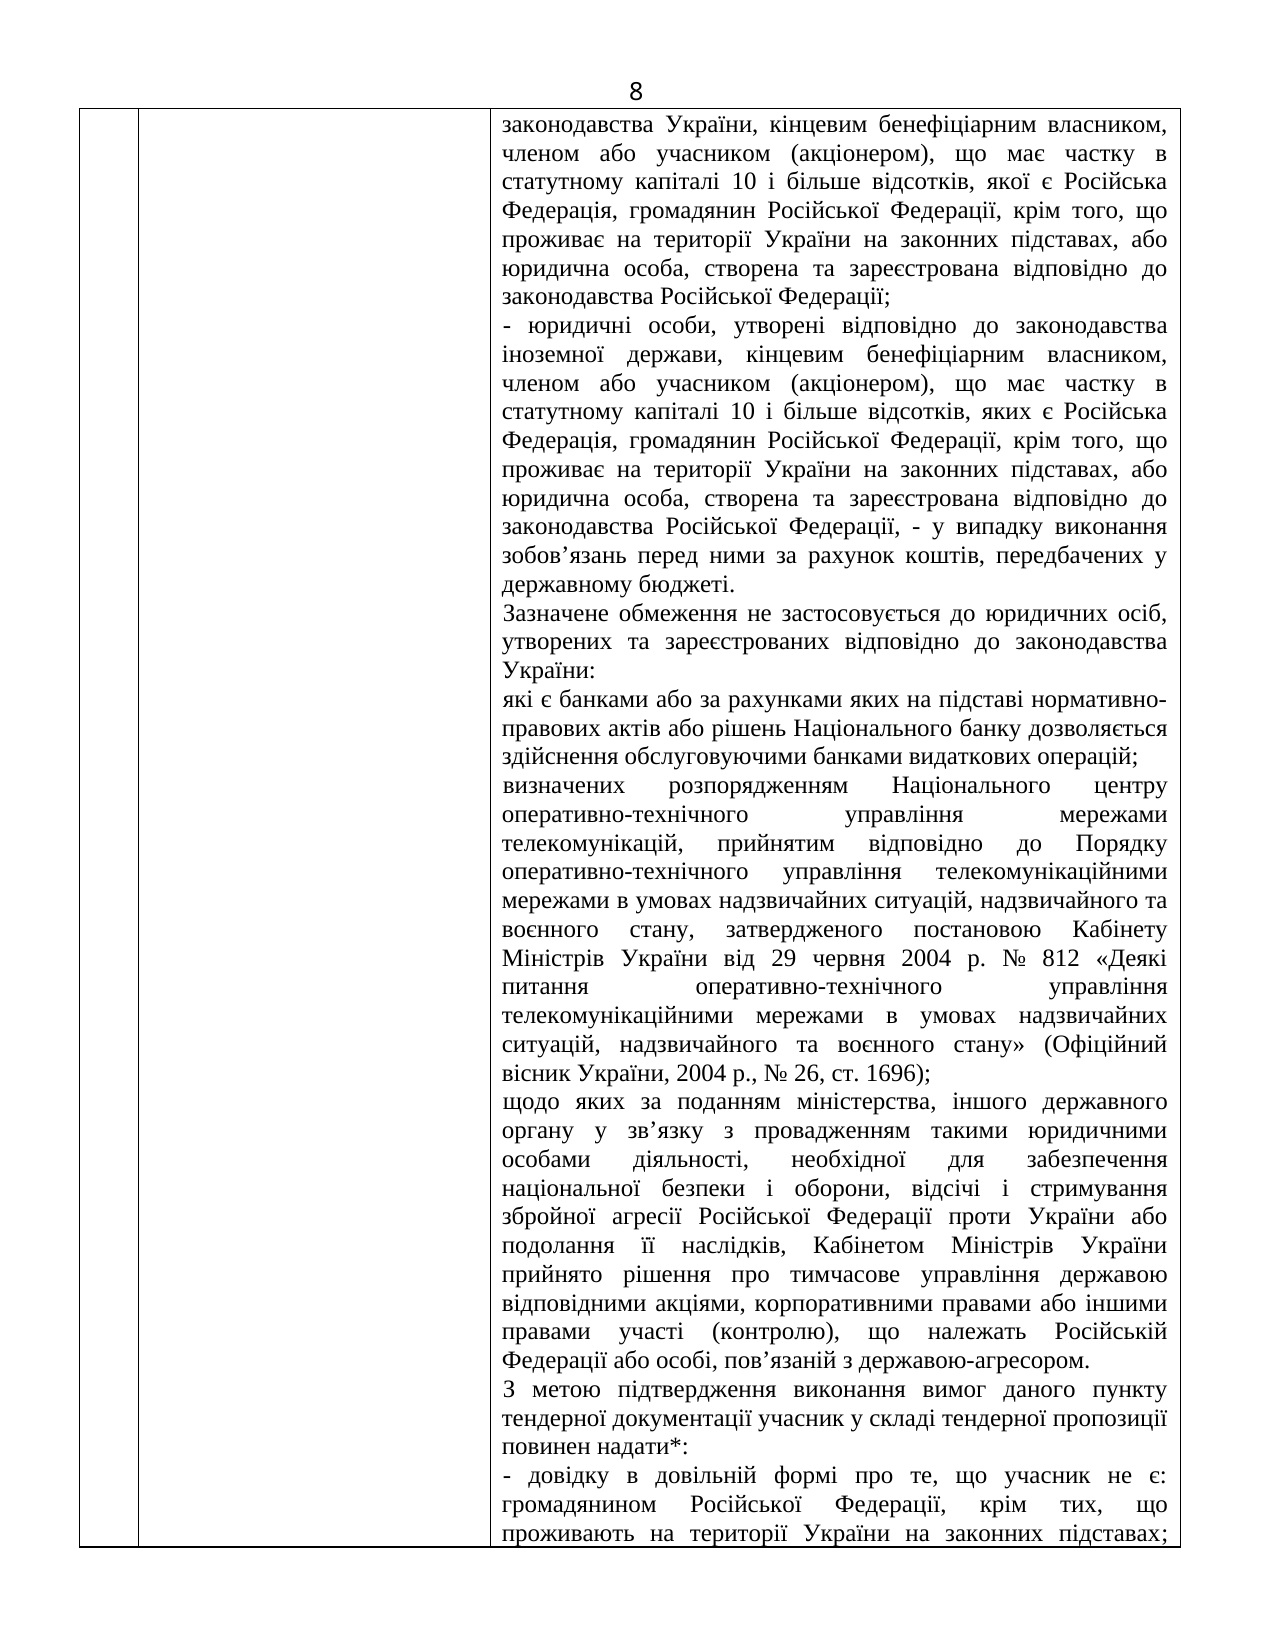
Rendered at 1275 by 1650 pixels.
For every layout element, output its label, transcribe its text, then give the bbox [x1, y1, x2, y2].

table_cell [139, 109, 490, 1546]
table_cell [80, 109, 138, 1546]
table_cell 1.1. Тендерна пропозиція подається в електронному вигляді через електронну систему закупівель шляхом заповнення електронних форм з окремими полями, де зазначається інформація про ціну, інші критерії оцінки (у разі їх встановлення замовником), інформація від учасника процедури закупівлі про його відповідність кваліфікаційним (кваліфікаційному) критеріям (у разі їх встановлення замовником), наявність/відсутність підстав, установлених у пункті 47 Особливостей і в тендерній документації, та шляхом завантаження необхідних документів, що вимагаються замовником у тендерній документації, у т.ч. відповідно до вимог абзацу першого частини 3 статті 22 Закону. Учасник відповідно до вимог цієї тендерної документації повинен надати у складі тендерної пропозиції: 1) заповнену та підписану тендерну пропозицію за формою, наведеною у Додатку 1 до тендерної документації; 2) інформацію та документи, що підтверджують відповідність учасника кваліфікаційним критеріям (Додаток 2 до тендерної документації); 3) інформацію щодо відповідності учасника вимогам, визначеним у пункті 47 Особливостей (Додаток 3 до тендерної документації); 4) інформацію про необхідні технічні, якісні та кількісні характеристики предмета закупівлі, підготовлені у відповідності з вимогами п.6 розділу 3 тендерної документації та Додатку 4 до тендерної документації; 5) для учасників-юридичних осіб - копію статуту зі змінами та доповненнями з відміткою державного реєстратора (у випадку відсутності відмітки державного реєстратора на статуті, учасник додатково у складі тендерної пропозиції повинен надати довідку або опис, де зазначено код доступу, за яким існує можливість перевірити достовірність наданого статуту або переглянути електронну версію документу або інший установчий документ зі змінами (у випадку законодавчо обумовленої відсутності статуту)). У разі, якщо учасник здійснює господарську діяльність на підставі модельного статуту, надається копія відповідного рішення загальних зборів учасників; 6) копію або оригінал документу, який підтверджує статус та повноваження особи учасника на підписання документів тендерної пропозиції та договору за результатами торгів: довідку щодо особи (осіб), уповноваженої (их) на підписання документів тендерної пропозиції та договору про закупівлю; для учасників-юридичних осіб - у разі підписання керівником організації-учасника – протокол зборів засновників про призначення директора, президента, голови правління тощо, наказ про призначення керівника або виписка (витяг) із зазначених документів; у разі підписання іншою особою – доручення (довіреність) керівника учасника та документальне підтвердження статусу та повноважень особи, яка видала доручення (довіреність), щодо видачі доручення (довіреності)) (протокол зборів засновників про призначення директора, президента, голови правління тощо, наказ про призначення керівника або виписка (витяг) із зазначених документів); для учасників-юридичних осіб - довідка у довільній формі про відсутність/наявність статутних обмежень* щодо права уповноваженої особи учасника на підписання договору на суму наданої тендерної пропозиції; * При наявності обмежень у Статуті органів управління учасника (господарського товариства) на укладання договорів, відповідно до Господарського кодексу України, обов’язково надається рішення загальних зборів учасників (засновників) товариства, яке дає право підписання договору на суму наданої пропозиції, завірене належним чином; 7) інформацію (гарантійний лист) на заміну персоналу у разі його тимчасової непрацездатності або звільнення; 8) довідка (або інший документ), видана(ий) Державною податковою службою України (або територіальним органом або державною податковою інспекцією) про наявність зареєстрованих рахунків в банківських установах, не більше двохмісячної давнини відносно дати кінцевого строку подання тендерних пропозицій; 9) довідка(и) не раніше, ніж десятиденної давнини по відношенню до дати кінцевого строку подання тендерних пропозицій, видана(і) банківськими установами, у яких обслуговується учасник, про відсутність заборгованості по сплаті відсотків за кредитами. Довідка(и) надаються з усіх банківських установ, вказаних у довідці(ах)/іншому документі, виданому Державною податковою службою України (або територіальним органом або державною податковою інспекцією); Учасник торгів – нерезидент у складі пропозиції повинен надати: - довідку банку про фінансову спроможність учасника торгів – нерезидента; - довідку, що підтверджує задовільний фінансовий стан учасника торгів – нерезидента, виданої уповноваженим органом реєстрації в країні нерезидента. 10) у разі якщо тендерна пропозиція подається об’єднанням учасників, учасник у складі тендерної пропозиції надає документ про створення такого об’єднання; 11) проект договору, підготовлений у відповідності з Додатком 5, який повинен бути заповнений для сторони учасника, включаючи додатки та специфікації до нього, підписаний уповноваженою особою учасника і містити печатку учасника. При заповнені проекту договору та додатків до договору цінові показники можуть не зазначатися (не заповнюватися); 12) довідку/лист у довільній формі, яка/який підтверджує, що учасник ознайомився з проектом договору та гарантує виконання своїх зобов’язання за ним; 13) довідку/лист у довільній формі, яка/який підтверджує, що у замовника, який проводить процедуру закупівлі, відсутні підстави для застосування до учасника торгів, який подав тендерну пропозицію, оперативно-господарських санкцій, передбачених пунктом 4 частини 1 статті 236 Господарського кодексу України; 14) гарантійний лист, яким учасник підтверджує, що учасник, засновник(и) учасника, кінцевий(і) бенефеціар(и) учасника, член або учасник (акціонер) юридичної особи - учасника процедури закупівлі, предмет закупівлі, запропонований на торги, не перебувають під дією спеціальних економічних та інших обмежувальних заходів чи спеціальних санкцій за порушення законодавства про зовнішньоекономічну діяльність, а також будь-яких інших обставин та заходів нормативного, адміністративного чи іншого характеру, що перешкоджають укладенню та/або виконанню договору про закупівлю, передбачених, зокрема, але не виключно, Законом України «Про санкції», Законом України «Про запобігання та протидію легалізації (відмиванню) доходів, одержаних злочинним шляхом, фінансуванню тероризму та фінансуванню розповсюдження зброї масового знищення», постановою Кабінету Міністрів від 07.11.2014р. №595 «Деякі питання фінансування бюджетних установ, здійснення соціальних виплат населенню та надання фінансової підтримки окремим підприємствам і організаціям Донецької та Луганської областей, а також інших платежів з рахунків, відкритих в органах Казначейства», постановою Кабінету Міністрів від 16.12.2015р. №1035 «Про обмеження поставок окремих товарів (робіт, послуг) з тимчасово окупованої території на іншу територію України та/або з іншої території України на тимчасово окуповану територію», постановою Кабінету Міністрів України від 30.12.2015 №1147 «Про заборону ввезення на митну територію України товарів, що походять з Російської Федерації», постановою Кабінету Міністрів України від 09.04.2022 №426 «Про застосування заборони ввезення товарів з Російської Федерації»; 16) відповідно до вимог частини 2 статті 13 Закону України «Про забезпечення прав і свобод громадян та правовий режим на тимчасово окупованій території України» здійснення господарської діяльності юридичними особами, фізичними особами - підприємцями та фізичними особами, які провадять незалежну професійну діяльність, місцезнаходженням (місцем проживання) яких є тимчасово окупована територія, дозволяється виключно після зміни їхньої податкової адреси на іншу територію України. Правочин, стороною якого є суб’єкт господарювання, місцезнаходженням (місцем проживання) якого є тимчасово окупована територія, є нікчемним. На такі правочини не поширюється дія положення абзацу другого частини другої статті 215 Цивільного кодексу України. У зв’язку з цим, у складі тендерної пропозиції учасник повинен надати гарантійний лист про те, що місцезнаходженням (місцем проживання) суб’єкта господарювання, який є учасником, не є територіальна громада, яка перебуває в тимчасовій окупації*. *Замовник перевіряє інформацію щодо учасника згідно Переліку територій, на яких ведуться (велися) бойові дії або тимчасово окупованих Російською Федерацією, затвердженого наказом Мінреінтеграції від 22.12.2022 р. №309. 17) відповідно до вимог пп.1 п.1 постанови Кабінету Міністрів України від 03.03.2022 №187 «Про забезпечення захисту національних інтересів за майбутніми позовами держави Україна у зв’язку з військовою агресією Російської Федерації» в якості учасника не можуть виступати: - громадяни Російської Федерації, крім тих, що проживають на території України на законних підставах; - юридичні особи, створені та зареєстровані відповідно до законодавства Російської Федерації; - юридичні особи, створені та зареєстровані відповідно до законодавства України, кінцевим бенефіціарним власником, членом або учасником (акціонером), що має частку в статутному капіталі 10 і більше відсотків, якої є Російська Федерація, громадянин Російської Федерації, крім того, що проживає на території України на законних підставах, або юридична особа, створена та зареєстрована відповідно до законодавства Російської Федерації; - юридичні особи, утворені відповідно до законодавства іноземної держави, кінцевим бенефіціарним власником, членом або учасником (акціонером), що має частку в статутному капіталі 10 і більше відсотків, яких є Російська Федерація, громадянин Російської Федерації, крім того, що проживає на території України на законних підставах, або юридична особа, створена та зареєстрована відповідно до законодавства Російської Федерації, - у випадку виконання зобов’язань перед ними за рахунок коштів, передбачених у державному бюджеті. Зазначене обмеження не застосовується до юридичних осіб, утворених та зареєстрованих відповідно до законодавства України: які є банками або за рахунками яких на підставі нормативно-правових актів або рішень Національного банку дозволяється здійснення обслуговуючими банками видаткових операцій; визначених розпорядженням Національного центру оперативно-технічного управління мережами телекомунікацій, прийнятим відповідно до Порядку оперативно-технічного управління телекомунікаційними мережами в умовах надзвичайних ситуацій, надзвичайного та воєнного стану, затвердженого постановою Кабінету Міністрів України від 29 червня 2004 р. № 812 «Деякі питання оперативно-технічного управління телекомунікаційними мережами в умовах надзвичайних ситуацій, надзвичайного та воєнного стану» (Офіційний вісник України, 2004 р., № 26, ст. 1696); щодо яких за поданням міністерства, іншого державного органу у зв’язку з провадженням такими юридичними особами діяльності, необхідної для забезпечення національної безпеки і оборони, відсічі і стримування збройної агресії Російської Федерації проти України або подолання її наслідків, Кабінетом Міністрів України прийнято рішення про тимчасове управління державою відповідними акціями, корпоративними правами або іншими правами участі (контролю), що належать Російській Федерації або особі, пов’язаній з державою-агресором. З метою підтвердження виконання вимог даного пункту тендерної документації учасник у складі тендерної пропозиції повинен надати*: - довідку в довільній формі про те, що учасник не є: громадянином Російської Федерації, крім тих, що проживають на території України на законних підставах; юридичною особою, створеною та зареєстрованою відповідно до законодавства Російської Федерації; юридичною особою, створеною та зареєстрованою відповідно до законодавства України, кінцевим бенефіціарним власником, членом або учасником (акціонером), що має частку в статутному капіталі 10 і більше відсотків, якої є Російська Федерація, громадянин Російської Федерації, крім того, що проживає на території України на законних підставах, або юридична особа, створена та зареєстрована відповідно до законодавства Російської Федерації; юридичною особою, утвореною відповідно до законодавства іноземної держави, кінцевим бенефіціарним власником, членом або учасником (акціонером), що має частку в статутному капіталі 10 і більше відсотків, яких є Російська Федерація, громадянин Російської Федерації, крім того, що проживає на території України на законних підставах, або юридична особа, створена та зареєстрована відповідно до законодавства Російської Федерації, - у випадку виконання зобов’язань перед ними за рахунок коштів, передбачених у державному бюджеті; - законність підстав проживання на території України кінцевого(их) бенефіціарного(их) власника(ів) – громадянина/громадян Російської Федерації підтверджується наданням у складі тендерної пропозиції одного з таких документів: а) паспорт громадянина колишнього СРСР зразка 1974 року з відміткою про постійну чи тимчасову прописку на території України або зареєстрував на території України свій національний паспорт; б) посвідку на постійне чи тимчасове проживання на території України; в) військовий квиток, виданий російському громадянину, який уклав контракт про проходження військової служби у Збройних Силах України; г) посвідчення біженця чи документ, що підтверджує надання притулку в Україні (стаття 1 Закону України «Про громадянство України»); *Згідно роз'яснення Міністерства юстиції України від 08.03.2022 № 24560/8.1.3/10-22. 18) лист-згоду на збір та обробку персональних даних, підписаний посадовою особою учасника уповноваженою на підписання тендерної пропозиції та договору про закупівлю, форма якого наведена у Додатку № 11 до цієї тендерної документації; 19) інші документи та матеріали, які повинні бути оформлені та подані учасниками згідно з цією тендерною документацією, у т.ч. Розділом 6 тендерної документації. Учасники-фізичні особи у складі тендерної пропозиції подають інформацію про реєстраційний номер облікової картки платника податків, та/або серію та номер паспорта (для фізичних осіб, які через свої релігійні переконання відмовляються від прийняття реєстраційного номера облікової картки платника податків та повідомили про це відповідний орган державної фіскальної служби(державної податкової служби) і мають відмітку у паспорті). Для правильного оформлення тендерної пропозиції учасник вивчає всі інструкції, форми, терміни та специфікації, наведені у тендерній документації. Неспроможність подати всю інформацію, що потребує тендерна документація, або подання пропозиції, яка не відповідає встановленим вимогам, буде віднесена на ризик учасника та спричинить за собою відхилення тендерної пропозиції. Документи та інформація, які вимагаються замовником відповідно до вимог цієї тендерної документації у складі тендерної пропозиції, але не передбачені чинним законодавством України для учасників, не подаються останніми в складі своєї тендерної пропозиції. При цьому, такий учасник повинен у складі тендерної пропозиції надати аналог документу (при наявності) з відповідним поясненням подання аналогу документу з посиланням на відповідні нормативно-правові акти або пояснювальну записку з обґрунтуванням та причинами неподання документів та інформації, у т.ч. аналогів документу/інформації, з посиланням на відповідні нормативно-правові акти. Замовник не заперечує щодо надання учасником за його бажанням будь-яких додаткових документів про досвід учасника та його технічні можливості щодо постачання предмета закупівлі. Неподання таких додаткових документів, які не вимагаються тендерною документацією, не буде розцінено як невідповідність тендерної пропозиції умовам тендерної документації. Достовірність інформації, що надається у складі тендерної пропозиції згідно з вимогами тендерної документації та додатками до неї, підтверджується відкритою інформацією, оприлюдненою на сайтах виробників/офіційних дилерів/дистриб’юторів, інформацією, що оприлюднена у формі відкритих даних згідно із Законом України «Про доступ до публічної інформації» та/або міститься у відкритих єдиних державних реєстрах/судових реєстрах, доступ до яких є вільним, або інформацією/публічною інформацією, що є доступною в електронній системі закупівель. 1.2. Усі сторінки/аркуші тендерної пропозиції учасника, які містять інформацію, у т.ч. документи, отримані в електронній формі згідно з чинним законодавством та роздруковані, повинні містити підпис уповноваженої особи учасника та печатку* учасника. *Ця вимога не стосується учасників, які здійснюють діяльність без печатки згідно з чинним законодавством. У випадках, коли в тендерній документації наявна вимога замовника щодо надання копії документу або належним чином засвідченої копії документу – це означає, що має бути надана копія, яка повинна містити власноручний підпис уповноваженої посадової особи або представника учасника процедури закупівлі, а також відбиток печатки учасника. У всіх інших випадках замовник вимагає надання оригіналу або нотаріально посвідченої копії відповідного документу. У разі надання оригіналу та/або нотаріально посвідченої копії документа замість нотаріально посвідченої копії та/або копії документа, що вимагались замовником, будуть вважатись належним чином виконаною вимогою щодо надання нотаріально посвідченої копії та/або копії документа. Сторінки тендерної пропозиції, які є оригіналами, що видані учаснику іншими установами, організаціями, підприємствами або посвідчені нотаріально, можуть не містити власноручного підпису уповноваженої посадової особи або представника учасника процедури закупівлі та відбитку печатки* учасника. Замовник не вимагає від учасників засвідчувати документи (матеріали та інформацію), що подаються у складі тендерної пропозиції, печаткою та підписом уповноваженої особи, якщо такі документи (матеріали та інформація) надані у формі електронного документа через електронну систему закупівель із накладанням електронного підпису, що базується на кваліфікованому сертифікаті електронного підпису, відповідно до вимог Закону України «Про електронні довірчі послуги». Всі сторінки тендерної пропозиції, на яких зроблені будь-які окремі записи або правки, засвідчуються власноручним підписом уповноваженої особи учасника. Відповідальність за помилки друку у документах тендерної пропозиції несе учасник. У разі надання довідок у вигляді роздрукованого електронного документу, такі довідки повинні містити обов’язкові атрибути (QR-код та/або № документа, запиту тощо) за допомогою яких можна перевірити автентичність цих документів. Відповідно до п.19 частини 2 статті 22 Закону дана тендерна документація містить опис та приклади формальних (несуттєвих) помилок, допущення яких учасниками не призведе до відхилення їх тендерних пропозицій. Замовник не відхиляє тендерні пропозиції через допущення формальних помилок, перелік яких затверджений наказом Міністерства розвитку економіки, торгівлі та сільського господарства України від 15 квітня 2020 року № 710, до яких відносяться: 1) інформація/документ, подана учасником процедури закупівлі у складі тендерної пропозиції, містить помилку (помилки) у частині: - уживання великої літери; - уживання розділових знаків та відмінювання слів у реченні; - використання слова або мовного звороту, запозичених з іншої мови; - зазначення унікального номера оголошення про проведення конкурентної процедури закупівлі, присвоєного електронною системою закупівель та/або унікального номера повідомлення про намір укласти договір про закупівлю - помилка в цифрах; - застосування правил переносу частини слова з рядка в рядок; - написання слів разом та/або окремо, та/або через дефіс; - нумерації сторінок/аркушів (у тому числі кілька сторінок/аркушів мають однаковий номер, пропущені номери окремих сторінок/аркушів, немає нумерації сторінок/аркушів, нумерація сторінок/аркушів не відповідає переліку, зазначеному в документі); 2) помилка, зроблена учасником процедури закупівлі під час оформлення тексту документа/унесення інформації в окремі поля електронної форми тендерної пропозиції (у тому числі комп'ютерна коректура, заміна літери (літер) та/або цифри (цифр), переставлення літер (цифр) місцями, пропуск літер (цифр), повторення слів, немає пропуску між словами, заокруглення числа), що не впливає на ціну тендерної пропозиції учасника процедури закупівлі та не призводить до її спотворення та/або не стосується характеристики предмета закупівлі, кваліфікаційних критеріїв до учасника процедури закупівлі; 3) невірна назва документа (документів), що подається учасником процедури закупівлі у складі тендерної пропозиції, зміст якого відповідає вимогам, визначеним замовником у тендерній документації; 4) окрема сторінка (сторінки) копії документа (документів) не завірена підписом та/або печаткою учасника процедури закупівлі (у разі її використання); 5) у складі тендерної пропозиції немає документа (документів), на який посилається учасник процедури закупівлі у своїй тендерній пропозиції, при цьому замовником не вимагається подання такого документа в тендерній документації; 6) подання документа (документів) учасником процедури закупівлі у складі тендерної пропозиції, що не містить власноручного підпису уповноваженої особи учасника процедури закупівлі, якщо на цей документ (документи) накладено її кваліфікований електронний підпис; 7) подання документа (документів) учасником процедури закупівлі у складі тендерної пропозиції, що складений у довільній формі та не містить вихідного номера; 8) подання документа учасником процедури закупівлі у складі тендерної пропозиції, що є сканованою копією оригіналу документа/електронного документа; 9) подання документа учасником процедури закупівлі у складі тендерної пропозиції, який засвідчений підписом уповноваженої особи учасника процедури закупівлі та додатково містить підпис (візу) особи, повноваження якої учасником процедури закупівлі не підтверджені (наприклад, переклад документа завізований перекладачем тощо); 10) подання документа (документів) учасником процедури закупівлі у складі тендерної пропозиції, що містить (містять) застарілу інформацію про назву вулиці, міста, найменування юридичної особи тощо, у зв'язку з тим, що такі назва, найменування були змінені відповідно до законодавства після того, як відповідний документ (документи) був (були) поданий (подані); 11) подання документа (документів) учасником процедури закупівлі у складі тендерної пропозиції, в якому позиція цифри (цифр) у сумі є некоректною, при цьому сума, що зазначена прописом, є правильною; 12) подання документа (документів) учасником процедури закупівлі у складі тендерної пропозиції в форматі, що відрізняється від формату, який вимагається замовником у тендерній документації, при цьому такий формат документа забезпечує можливість його перегляду. Наприклад: - учасником надано довідку, в якій міститься інформація про адресу й зазначено назву міста з маленької літери або ціна пропозиції наведено з великої літери; - зазначення в довідці русизмів, сленгових слів та технічних помилок; - учасником зазначено номер оголошення про проведення конкурентної процедури закупівлі, але допущено помилка в цифрах оголошення; - учасником під час підготовки документа не застосовано (не враховано) правила переносу частини слова, написання слів разом та/або окремо, та/або через дефіс; - повторне помилкове зазначення наявності сторінки №56 або неврахування сторінки №30 в загальну кількість сторінок, або взагалі відсутність нумерації сторінки (у разі якщо вимогами документації передбачена нумерація сторінок); - ціна 300 тис грн. замість 300 000 грн або спочатку літери цифр, а потім цифри (триста тисяч грн.. - 300 000 грн.), або заокруглення числа: після математичної формули відрахування ПДВ 20% складає 0,66 грн, Учасником зазначено 0,67 грн. При цьому дані факти не впливають на ціну тендерної пропозиції учасника процедури закупівлі та не призводять до її спотворення та/або не стосуються характеристик предмета закупівлі, кваліфікаційних критеріїв до учасника процедури закупівлі; - учасником надано документ під назвою «Довідка про наявність працівників», але за змістом документ відповідає вимогам визначеним замовником у тендерній документації в частині наявності необхідної інформації про обладнання, матеріально-технічну базу та технології; - незавірення окремої сторінки (сторінок) документу, наприклад, Статуту (чи інших установчих документів) підписом та/або печаткою (у разі її використання) учасника торгів; - учасником здійснено посилання в наданій довідці на договір оренди без його надання, при цьому, умовами документації договір оренди не вимагається; - учасником надано форму «Тендерна пропозиція» (або інший документ), яка не містить власноручного підпису уповноваженої особи учасника процедури закупівлі, проте на цей документ (документи) накладено її електронний підпис; - учасником надано документ, який має дату його творення, адресата але не має вихідного номеру; - вимогами затвердженої документації передбачено надання копії Статуту (або іншого установчого документу) проте Учасником надано сканований оригінал Статуту (або іншого установчого документу); - учасником станом на кінцевий строк подання пропозицій надано документ, в якому міститься найменування міста Кіровоград. Проте відбулося перейменування міста вже після того, як відповідний документ (документи) був (були) поданий (подані); - учасником в формі «Тендерна пропозиція» або «Проект Договору» зазначено цифрами - 10 000,00, літерами – сто тисяч грн. При цьому, сума, що зазначена прописом, є правильною під час здійснення математичної дії; - вимогами тендерної документації передбачено, що документи, які вимагаються, учасник повинен розмістити (завантажити) в електронній системі закупівель до кінцевого строку подання тендерних пропозицій у сканованому вигляді у форматі PDF (Portable Document Format) або ppt, але учасником надано документи у форматі pptx, jpeg, png та/або розширення програм, що здійснюють архівацію даних; - зазначення неповного переліку інформації в певному документі, усупереч вимогам тендерної документації, у разі якщо така інформація повністю відображена в іншому документі, що наданий в складі тендерної пропозиції учасника. Допущення учасниками формальних (несуттєвих) помилок не призведе до відхилення їх тендерних пропозицій. Кожен учасник має право подати тільки одну тендерну пропозицію. 1.3. Усі документи як завантаженні файли, що подаються учасником у складі своєї тендерної пропозиції повинні бути скановані з оригіналів або копій (якщо надання копій передбачено тендерною документацією) документів в кольоровому режимі, у вигляді електронного (их) файлів у форматі *.pdf (виняток складають електронний підпис (кваліфікований електронний підпис (КЕП)), подання документів у форматі **.pdf у заархівованому вигляді, електронна банківська гарантія та документи електронної банківської гарантії, які подаються у форматі, наданому банком-гарантом). Сканований варіант пропозицій не повинен містити різних накладень, малюнків, рисунків (наприклад, накладених підписів, печаток) на скановані документи. *Виняток складають документи та інформація, що обґрунтовано визначені учасником конфіденційними відповідно до вимог чинного законодавства. У такому випадку документи та інформація, що обґрунтовано визначені учасником конфіденційними відповідно до вимог чинного законодавства, подаються у вигляді окремого файлу та не розкриваються. Не підлягає розкриттю інформація, що обґрунтовано визначена учасником як конфіденційна, у тому числі інформація, що містить персональні дані. Конфіденційною не може бути визначена інформація про запропоновану ціну, інші критерії оцінки, технічні умови, технічні специфікації та документи, що підтверджують відповідність кваліфікаційним критеріям відповідно до статті 16 Закону, і документи, що підтверджують відсутність підстав, визначених пунктом 47 цих особливостей. Замовник, орган оскарження та Держаудитслужба мають доступ в електронній системі закупівель до інформації, яка визначена учасником процедури закупівлі конфіденційною. 1.4. Інформація, зазначена учасником в документах повинна відповідати інформації, зазначеній ним в екранних формах електронної системи закупівель при подачі пропозиції. У разі невідповідності, пріоритетною вважається інформація, зазначена в екранних формах електронної системи закупівель. У випадку розбіжності в документах, завантажених (розміщених) на електронних торгових майданчиках та на веб-порталі Уповноваженого органу, пріоритетною вважається інформація (ціна, перелік документів, їх зміст тощо), що розміщені на веб-порталі Уповноваженого органу в мережі Інтернет: http://prozorro.gov.ua. 1.5. У разі внесення змін до тендерної документації та подовження строку для подання тендерних пропозицій, документи тендерної пропозиції, отримані на першу/попередню дату кінцевого строку подання тендерних пропозицій, будуть вважатися дійсними (такими, що відповідають вимогам тендерної документації) на нову дату кінцевого строку подання тендерних пропозицій. 1.6. Якщо умовами цієї тендерної документації та додатків до неї передбачено надання учасником процедури закупівлі документів/відомостей тощо, інформація відносно яких є публічною, що оприлюднена у формі відкритих даних згідно із Законом України «Про доступ до публічної інформації» та/або міститься у відкритих єдиних державних реєстрах, доступ до яких є вільним, учасник не подає/має право не подавати такі документи/інформацію/відомості у складі тендерної пропозиції. У разі неподання учасником документів/інформації/відомостей, інформація відносно яких є публічною, що оприлюднена у формі відкритих даних згідно із Законом України «Про доступ до публічної інформації» та/або міститься у відкритих єдиних державних реєстрах, доступ до яких є вільним, учасник у складі тендерної пропозиції надає довідку/обґрунтування в довільній формі щодо причин неподання з посиланням на відповідні нормативно-правові акти, відповідно до яких інформація є публічною або міститься у відкритих державних реєстрах. Додатково учасник вказує або надає довідку/обґрунтування в довільній формі, яка повинна містити інтерактивне посилання на відкриті дані/відкриті реєстри, інформація з яких підтверджує відповідність учасника вимогам, встановленим у тендерній документації відповідно до законодавства. [491, 109, 1180, 1546]
